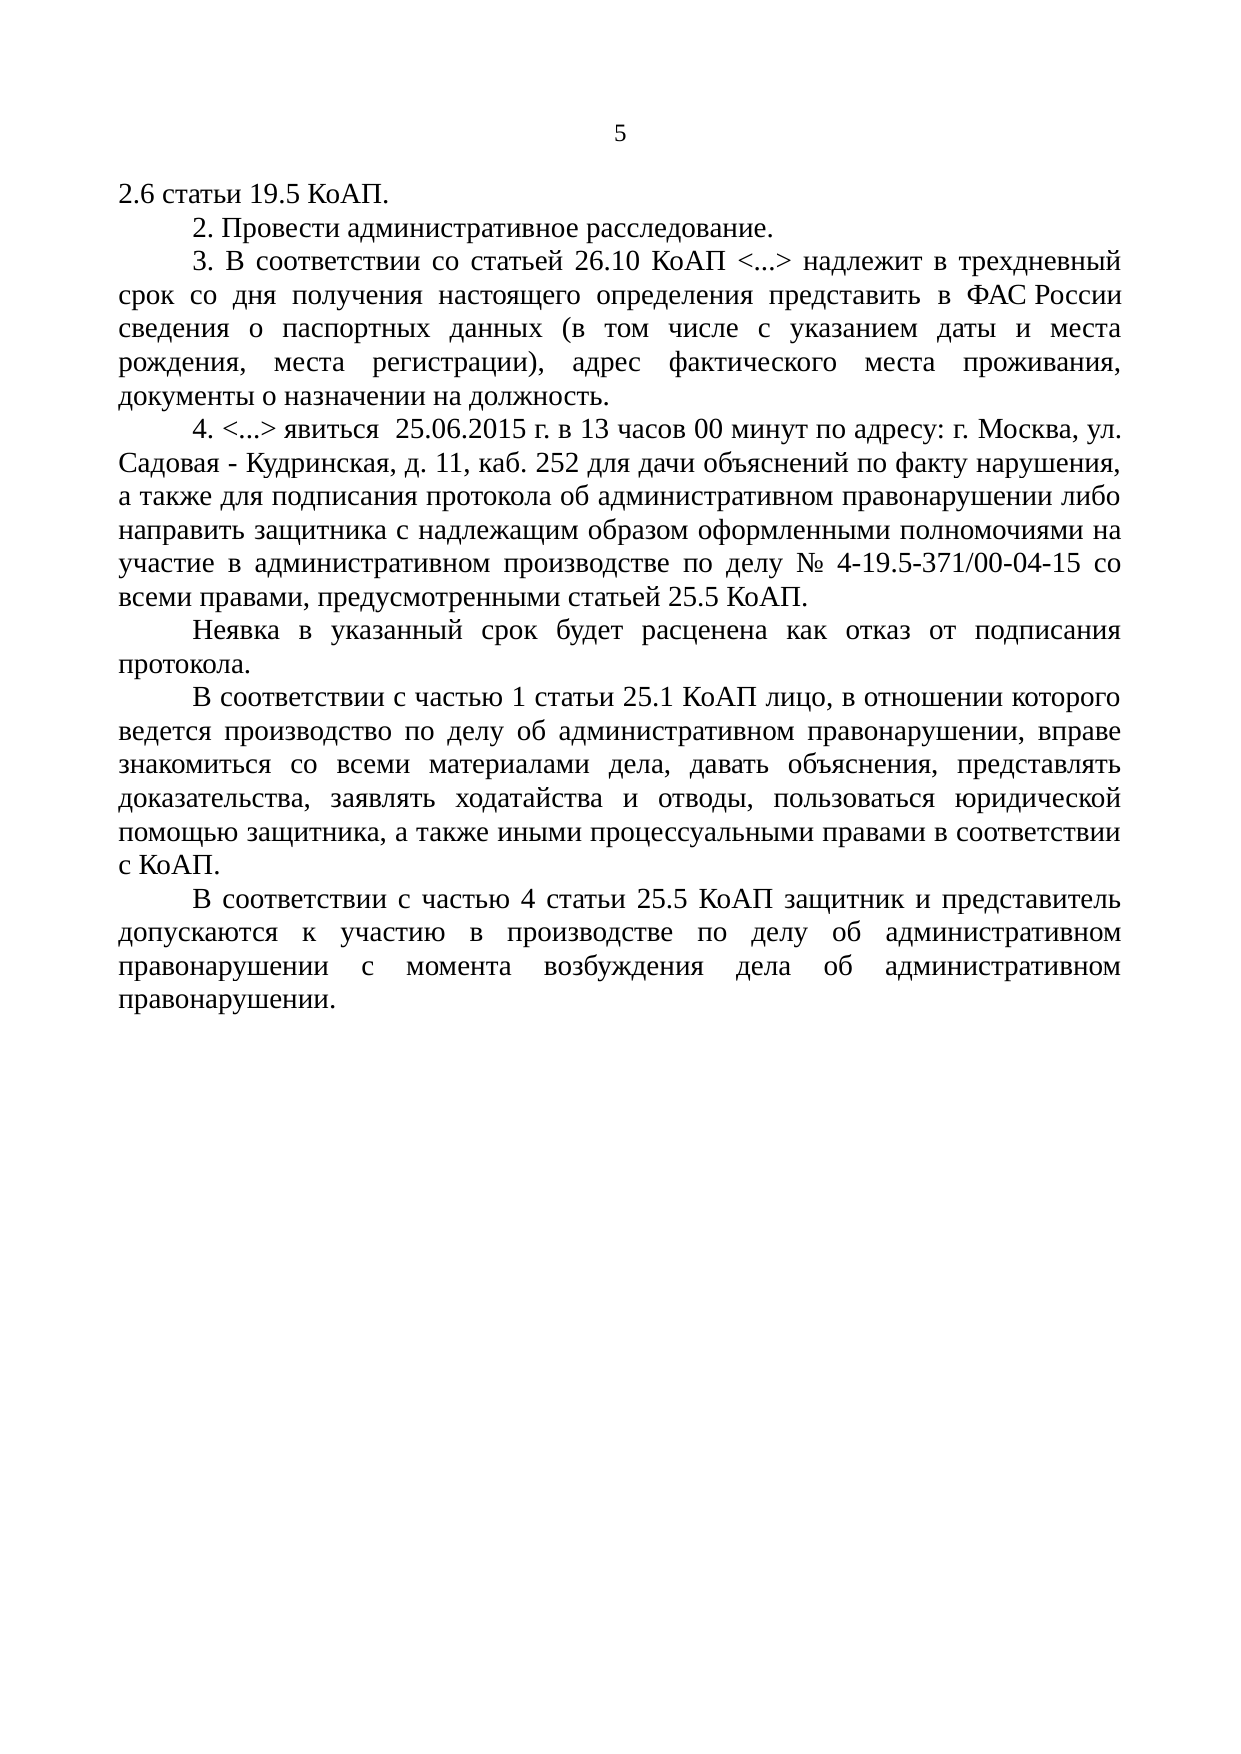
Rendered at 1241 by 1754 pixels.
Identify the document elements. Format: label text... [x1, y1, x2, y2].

text Неявка в указанный срок будет расценена как отказ от подписания протокола. [118, 612, 1122, 679]
text В соответствии с частью 4 статьи 25.5 КоАП защитник и представитель допускаются к участию в производстве по делу об административном правонарушении с момента возбуждения дела об административном правонарушении. [118, 881, 1122, 1015]
text В соответствии с частью 1 статьи 25.1 КоАП лицо, в отношении которого ведется производство по делу об административном правонарушении, вправе знакомиться со всеми материалами дела, давать объяснения, представлять доказательства, заявлять ходатайства и отводы, пользоваться юридической помощью защитника, а также иными процессуальными правами в соответствии с КоАП. [118, 679, 1122, 881]
text 4. <...> явиться 25.06.2015 г. в 13 часов 00 минут по адресу: г. Москва, ул. Садовая - Кудринская, д. 11, каб. 252 для дачи объяснений по факту нарушения, а также для подписания протокола об административном правонарушении либо направить защитника с надлежащим образом оформленными полномочиями на участие в административном производстве по делу № 4-19.5-371/00-04-15 со всеми правами, предусмотренными статьей 25.5 КоАП. [118, 411, 1122, 612]
list 2.6 статьи 19.5 КоАП. [118, 176, 1122, 210]
list 2. Провести административное расследование. [118, 210, 1122, 243]
text 3. В соответствии со статьей 26.10 КоАП <...> надлежит в трехдневный срок со дня получения настоящего определения представить в ФАС России сведения о паспортных данных (в том числе с указанием даты и места рождения, места регистрации), адрес фактического места проживания, документы о назначении на должность. [118, 243, 1122, 411]
